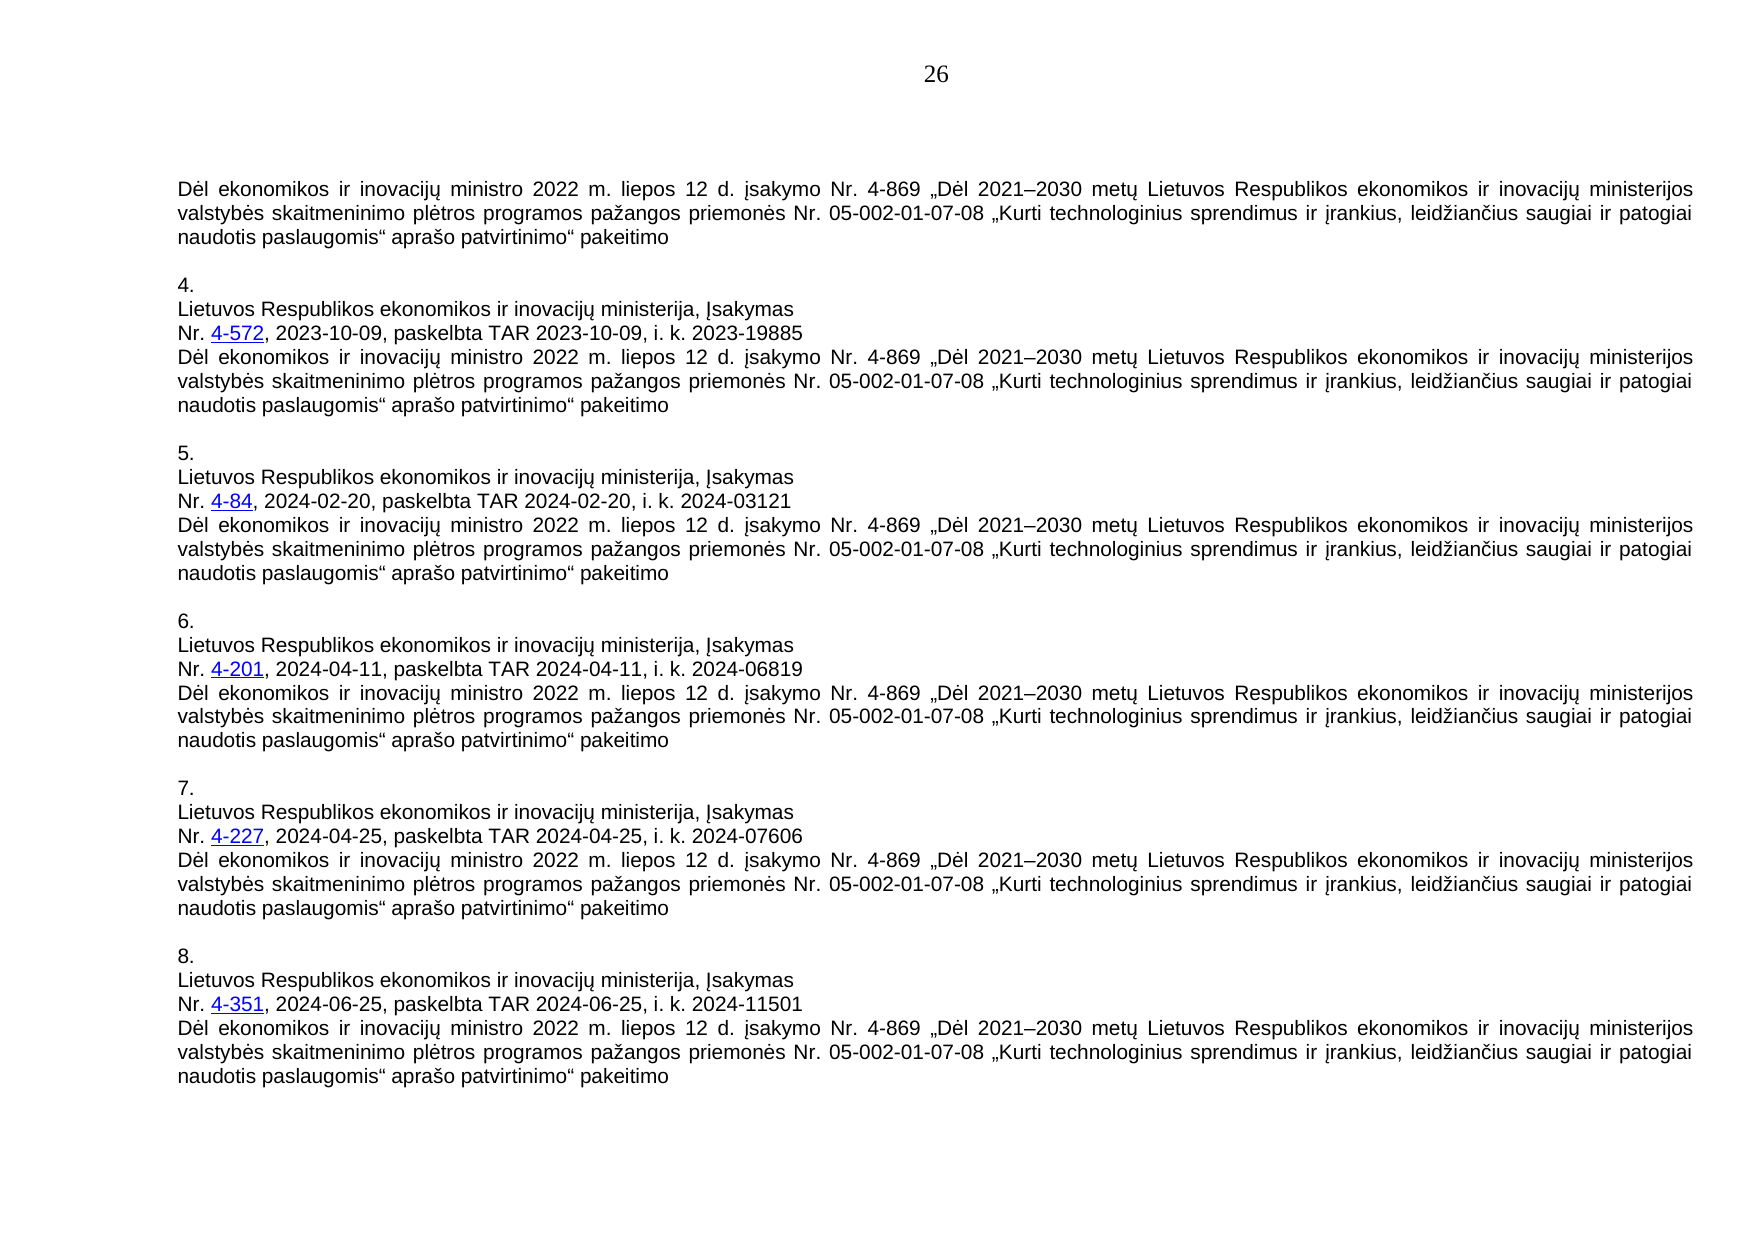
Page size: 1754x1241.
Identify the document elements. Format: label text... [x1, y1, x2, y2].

text Dėl ekonomikos ir inovacijų ministro 2022 m. liepos 12 d. įsakymo Nr. 4-869 „Dėl 2021–2030 metų Lietuvos Respublikos ekonomikos ir inovacijų ministerijos valstybės skaitmeninimo plėtros programos pažangos priemonės Nr. 05-002-01-07-08 „Kurti technologinius sprendimus ir įrankius, leidžiančius saugiai ir patogiai naudotis paslaugomis“ aprašo patvirtinimo“ pakeitimo [177, 1016, 1695, 1088]
text Lietuvos Respublikos ekonomikos ir inovacijų ministerija, Įsakymas [177, 968, 1695, 992]
text 4. [177, 273, 1695, 297]
text Lietuvos Respublikos ekonomikos ir inovacijų ministerija, Įsakymas [177, 465, 1695, 489]
text Nr. 4-351, 2024-06-25, paskelbta TAR 2024-06-25, i. k. 2024-11501 [177, 992, 1695, 1016]
text Dėl ekonomikos ir inovacijų ministro 2022 m. liepos 12 d. įsakymo Nr. 4-869 „Dėl 2021–2030 metų Lietuvos Respublikos ekonomikos ir inovacijų ministerijos valstybės skaitmeninimo plėtros programos pažangos priemonės Nr. 05-002-01-07-08 „Kurti technologinius sprendimus ir įrankius, leidžiančius saugiai ir patogiai naudotis paslaugomis“ aprašo patvirtinimo“ pakeitimo [177, 848, 1695, 920]
text Lietuvos Respublikos ekonomikos ir inovacijų ministerija, Įsakymas [177, 800, 1695, 824]
text Lietuvos Respublikos ekonomikos ir inovacijų ministerija, Įsakymas [177, 632, 1695, 656]
text 5. [177, 441, 1695, 465]
text Dėl ekonomikos ir inovacijų ministro 2022 m. liepos 12 d. įsakymo Nr. 4-869 „Dėl 2021–2030 metų Lietuvos Respublikos ekonomikos ir inovacijų ministerijos valstybės skaitmeninimo plėtros programos pažangos priemonės Nr. 05-002-01-07-08 „Kurti technologinius sprendimus ir įrankius, leidžiančius saugiai ir patogiai naudotis paslaugomis“ aprašo patvirtinimo“ pakeitimo [177, 177, 1695, 249]
text Lietuvos Respublikos ekonomikos ir inovacijų ministerija, Įsakymas [177, 297, 1695, 321]
text Dėl ekonomikos ir inovacijų ministro 2022 m. liepos 12 d. įsakymo Nr. 4-869 „Dėl 2021–2030 metų Lietuvos Respublikos ekonomikos ir inovacijų ministerijos valstybės skaitmeninimo plėtros programos pažangos priemonės Nr. 05-002-01-07-08 „Kurti technologinius sprendimus ir įrankius, leidžiančius saugiai ir patogiai naudotis paslaugomis“ aprašo patvirtinimo“ pakeitimo [177, 345, 1695, 417]
text 8. [177, 944, 1695, 968]
text Nr. 4-84, 2024-02-20, paskelbta TAR 2024-02-20, i. k. 2024-03121 [177, 489, 1695, 513]
text 6. [177, 608, 1695, 632]
text 7. [177, 776, 1695, 800]
text Nr. 4-572, 2023-10-09, paskelbta TAR 2023-10-09, i. k. 2023-19885 [177, 321, 1695, 345]
text Nr. 4-201, 2024-04-11, paskelbta TAR 2024-04-11, i. k. 2024-06819 [177, 656, 1695, 680]
text Dėl ekonomikos ir inovacijų ministro 2022 m. liepos 12 d. įsakymo Nr. 4-869 „Dėl 2021–2030 metų Lietuvos Respublikos ekonomikos ir inovacijų ministerijos valstybės skaitmeninimo plėtros programos pažangos priemonės Nr. 05-002-01-07-08 „Kurti technologinius sprendimus ir įrankius, leidžiančius saugiai ir patogiai naudotis paslaugomis“ aprašo patvirtinimo“ pakeitimo [177, 513, 1695, 584]
text Nr. 4-227, 2024-04-25, paskelbta TAR 2024-04-25, i. k. 2024-07606 [177, 824, 1695, 848]
text Dėl ekonomikos ir inovacijų ministro 2022 m. liepos 12 d. įsakymo Nr. 4-869 „Dėl 2021–2030 metų Lietuvos Respublikos ekonomikos ir inovacijų ministerijos valstybės skaitmeninimo plėtros programos pažangos priemonės Nr. 05-002-01-07-08 „Kurti technologinius sprendimus ir įrankius, leidžiančius saugiai ir patogiai naudotis paslaugomis“ aprašo patvirtinimo“ pakeitimo [177, 680, 1695, 752]
